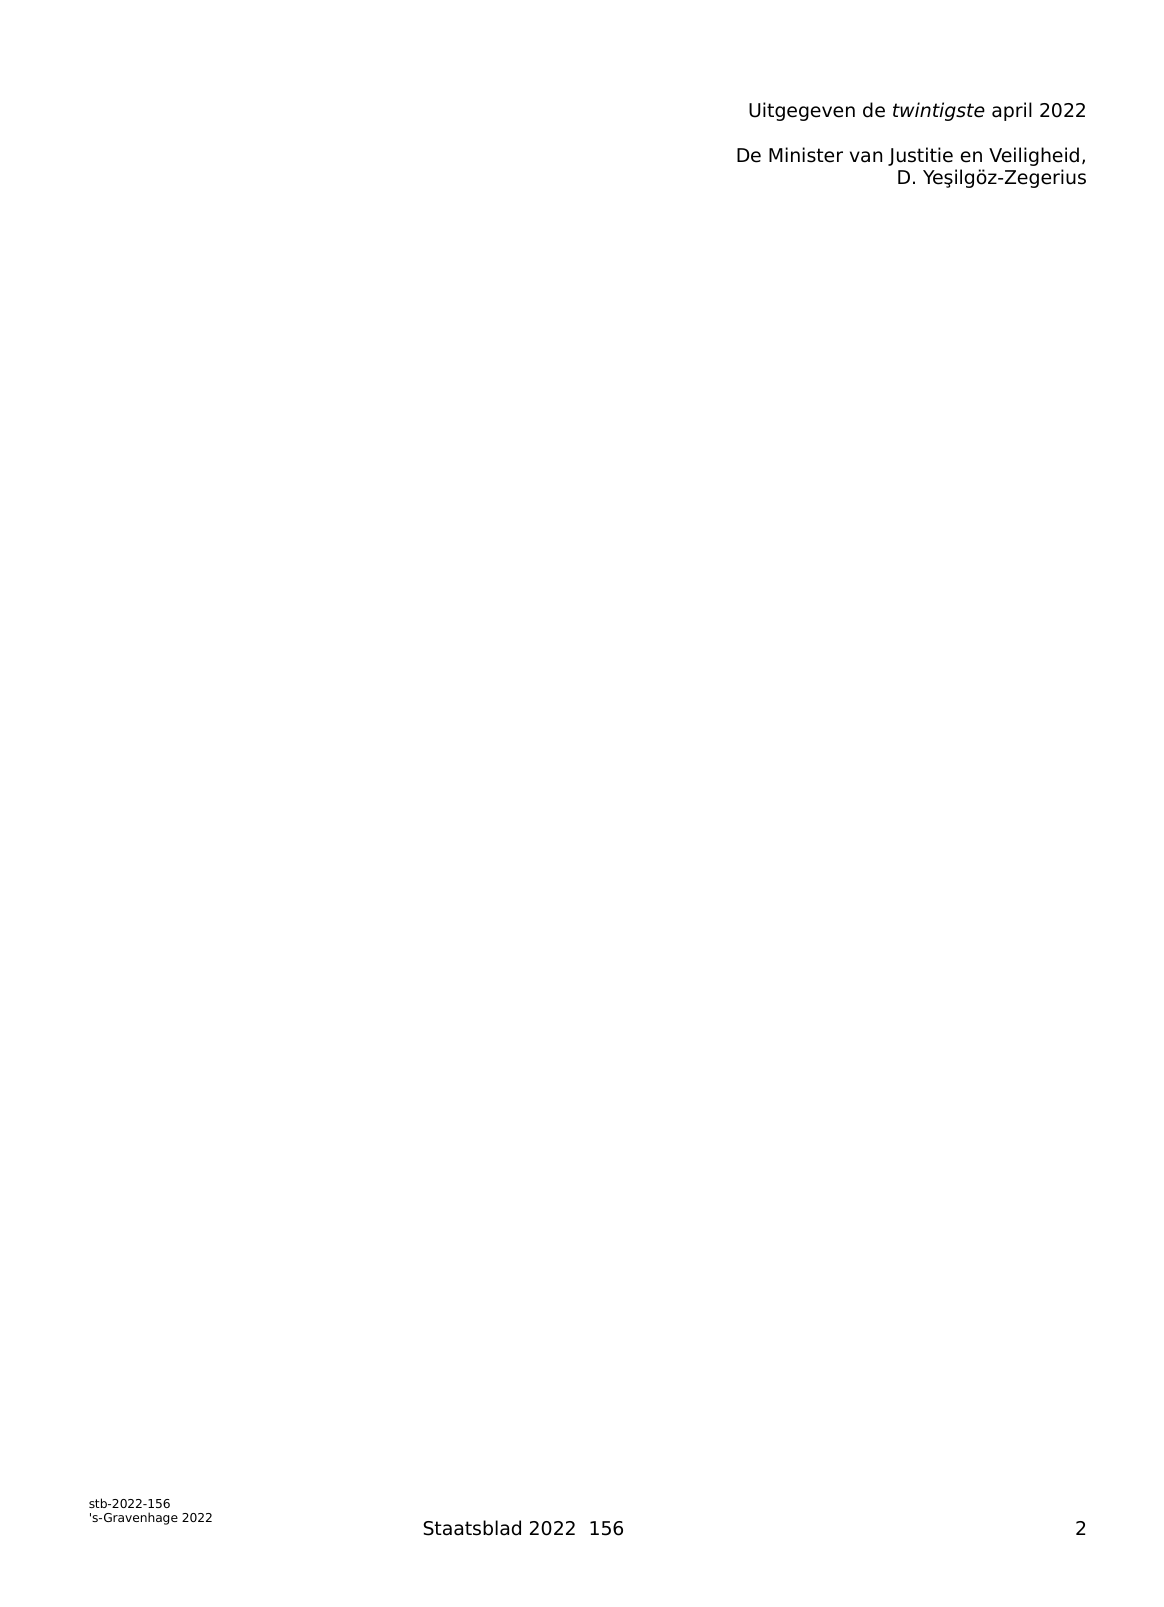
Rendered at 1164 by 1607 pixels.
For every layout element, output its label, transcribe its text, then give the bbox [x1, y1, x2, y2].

text stb-2022-156 [88, 1497, 323, 1511]
text Uitgegeven de twintigste april 2022 [422, 100, 1087, 122]
text De Minister van Justitie en Veiligheid, D. Yeşilgöz-Zegerius [422, 144, 1087, 188]
text 's-Gravenhage 2022 [88, 1511, 323, 1525]
